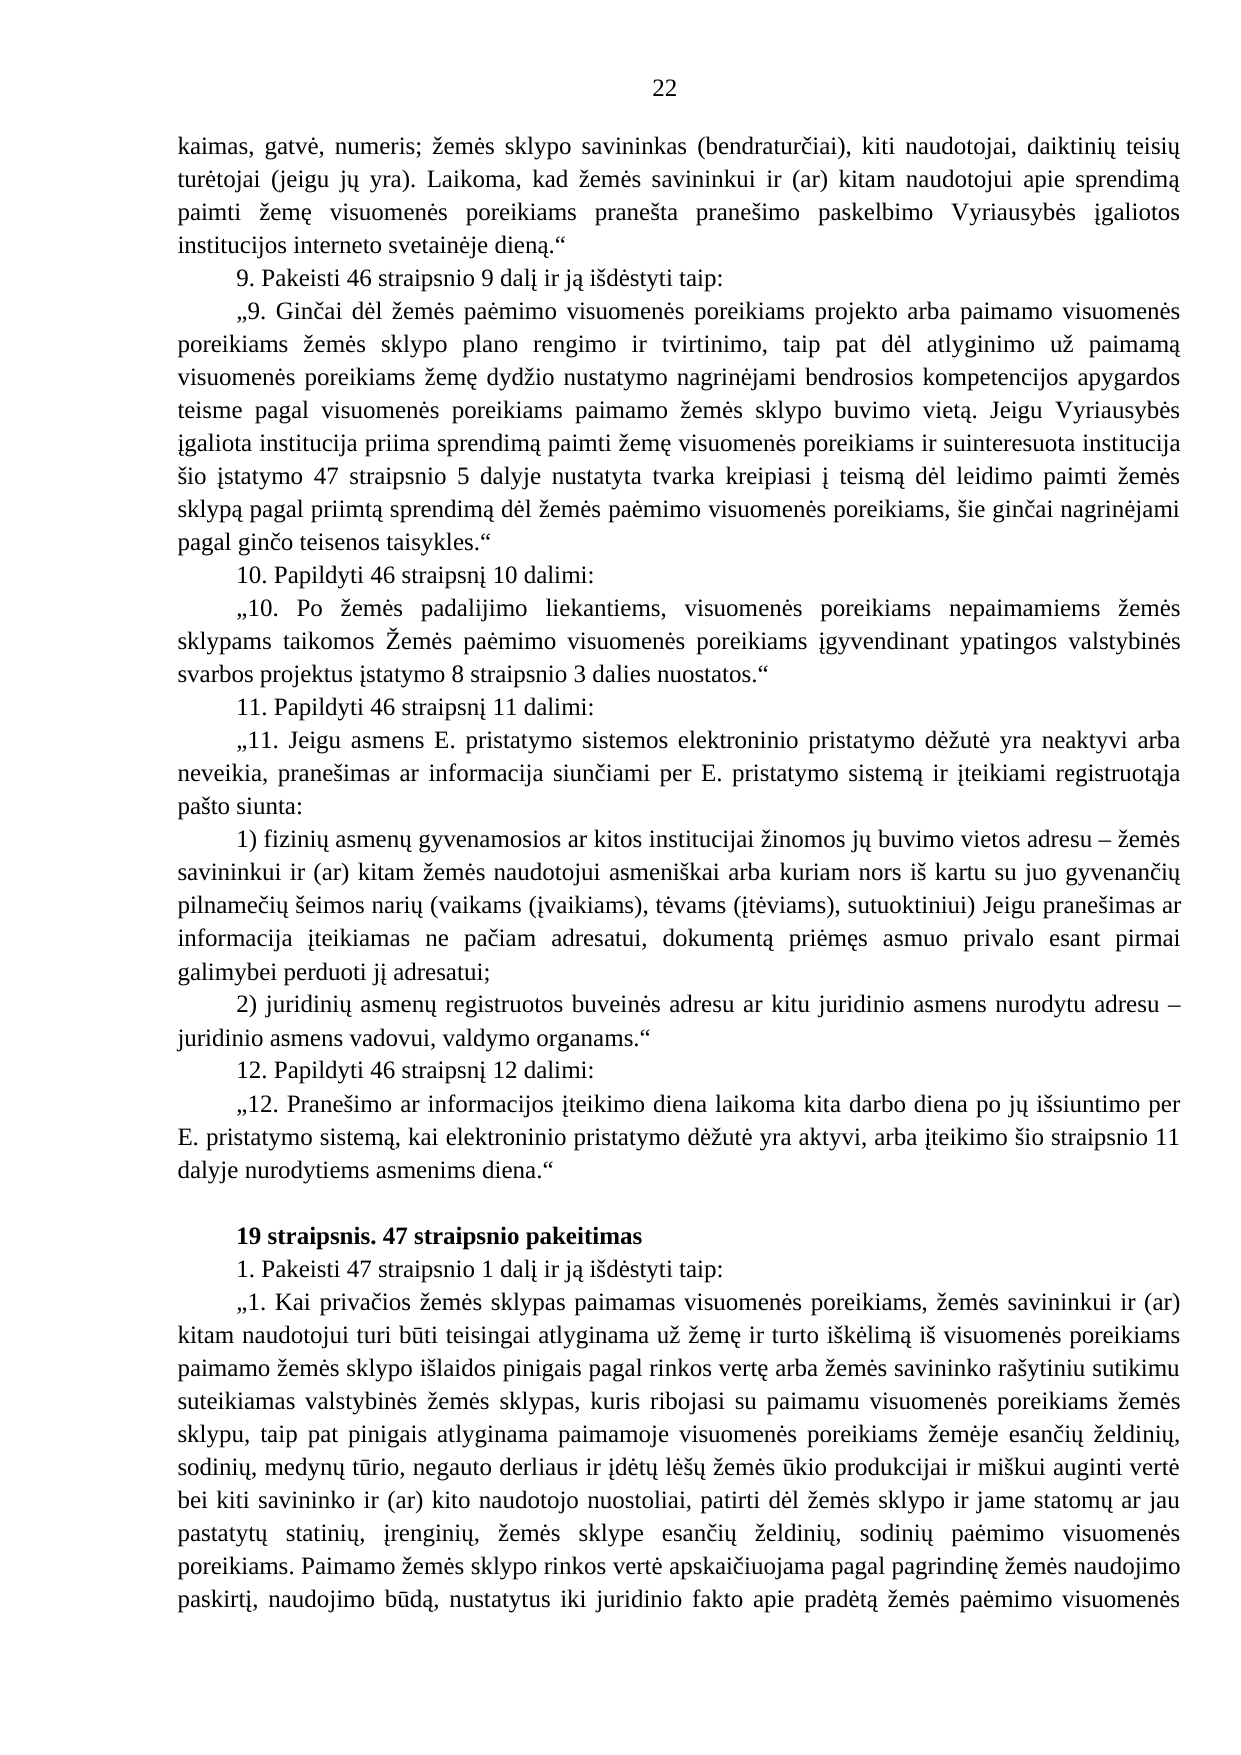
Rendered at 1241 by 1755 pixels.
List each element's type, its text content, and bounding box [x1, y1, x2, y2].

text „12. Pranešimo ar informacijos įteikimo diena laikoma kita darbo diena po jų išsiuntimo per E. pristatymo sistemą, kai elektroninio pristatymo dėžutė yra aktyvi, arba įteikimo šio straipsnio 11 dalyje nurodytiems asmenims diena.“ [177, 1089, 1181, 1183]
text 1. Pakeisti 47 straipsnio 1 dalį ir ją išdėstyti taip: [177, 1254, 1181, 1282]
text 10. Papildyti 46 straipsnį 10 dalimi: [177, 560, 1181, 589]
text 2) juridinių asmenų registruotos buveinės adresu ar kitu juridinio asmens nurodytu adresu – juridinio asmens vadovui, valdymo organams.“ [177, 989, 1181, 1051]
text „10. Po žemės padalijimo liekantiems, visuomenės poreikiams nepaimamiems žemės sklypams taikomos Žemės paėmimo visuomenės poreikiams įgyvendinant ypatingos valstybinės svarbos projektus įstatymo 8 straipsnio 3 dalies nuostatos.“ [177, 593, 1181, 688]
text 1) fizinių asmenų gyvenamosios ar kitos institucijai žinomos jų buvimo vietos adresu – žemės savininkui ir (ar) kitam žemės naudotojui asmeniškai arba kuriam nors iš kartu su juo gyvenančių pilnamečių šeimos narių (vaikams (įvaikiams), tėvams (įtėviams), sutuoktiniui) Jeigu pranešimas ar informacija įteikiamas ne pačiam adresatui, dokumentą priėmęs asmuo privalo esant pirmai galimybei perduoti jį adresatui; [177, 824, 1181, 985]
text „11. Jeigu asmens E. pristatymo sistemos elektroninio pristatymo dėžutė yra neaktyvi arba neveikia, pranešimas ar informacija siunčiami per E. pristatymo sistemą ir įteikiami registruotąja pašto siunta: [177, 725, 1181, 820]
text 12. Papildyti 46 straipsnį 12 dalimi: [177, 1056, 1181, 1084]
text „1. Kai privačios žemės sklypas paimamas visuomenės poreikiams, žemės savininkui ir (ar) kitam naudotojui turi būti teisingai atlyginama už žemę ir turto iškėlimą iš visuomenės poreikiams paimamo žemės sklypo išlaidos pinigais pagal rinkos vertę arba žemės savininko rašytiniu sutikimu suteikiamas valstybinės žemės sklypas, kuris ribojasi su paimamu visuomenės poreikiams žemės sklypu, taip pat pinigais atlyginama paimamoje visuomenės poreikiams žemėje esančių želdinių, sodinių, medynų tūrio, negauto derliaus ir įdėtų lėšų žemės ūkio produkcijai ir miškui auginti vertė bei kiti savininko ir (ar) kito naudotojo nuostoliai, patirti dėl žemės sklypo ir jame statomų ar jau pastatytų statinių, įrenginių, žemės sklype esančių želdinių, sodinių paėmimo visuomenės poreikiams. Paimamo žemės sklypo rinkos vertė apskaičiuojama pagal pagrindinę žemės naudojimo paskirtį, naudojimo būdą, nustatytus iki juridinio fakto apie pradėtą žemės paėmimo visuomenės [177, 1287, 1181, 1613]
text kaimas, gatvė, numeris; žemės sklypo savininkas (bendraturčiai), kiti naudotojai, daiktinių teisių turėtojai (jeigu jų yra). Laikoma, kad žemės savininkui ir (ar) kitam naudotojui apie sprendimą paimti žemę visuomenės poreikiams pranešta pranešimo paskelbimo Vyriausybės įgaliotos institucijos interneto svetainėje dieną.“ [177, 131, 1181, 259]
text 9. Pakeisti 46 straipsnio 9 dalį ir ją išdėstyti taip: [177, 263, 1181, 292]
text 19 straipsnis. 47 straipsnio pakeitimas [177, 1221, 1181, 1249]
text „9. Ginčai dėl žemės paėmimo visuomenės poreikiams projekto arba paimamo visuomenės poreikiams žemės sklypo plano rengimo ir tvirtinimo, taip pat dėl atlyginimo už paimamą visuomenės poreikiams žemę dydžio nustatymo nagrinėjami bendrosios kompetencijos apygardos teisme pagal visuomenės poreikiams paimamo žemės sklypo buvimo vietą. Jeigu Vyriausybės įgaliota institucija priima sprendimą paimti žemę visuomenės poreikiams ir suinteresuota institucija šio įstatymo 47 straipsnio 5 dalyje nustatyta tvarka kreipiasi į teismą dėl leidimo paimti žemės sklypą pagal priimtą sprendimą dėl žemės paėmimo visuomenės poreikiams, šie ginčai nagrinėjami pagal ginčo teisenos taisykles.“ [177, 296, 1181, 556]
text 11. Papildyti 46 straipsnį 11 dalimi: [177, 692, 1181, 721]
